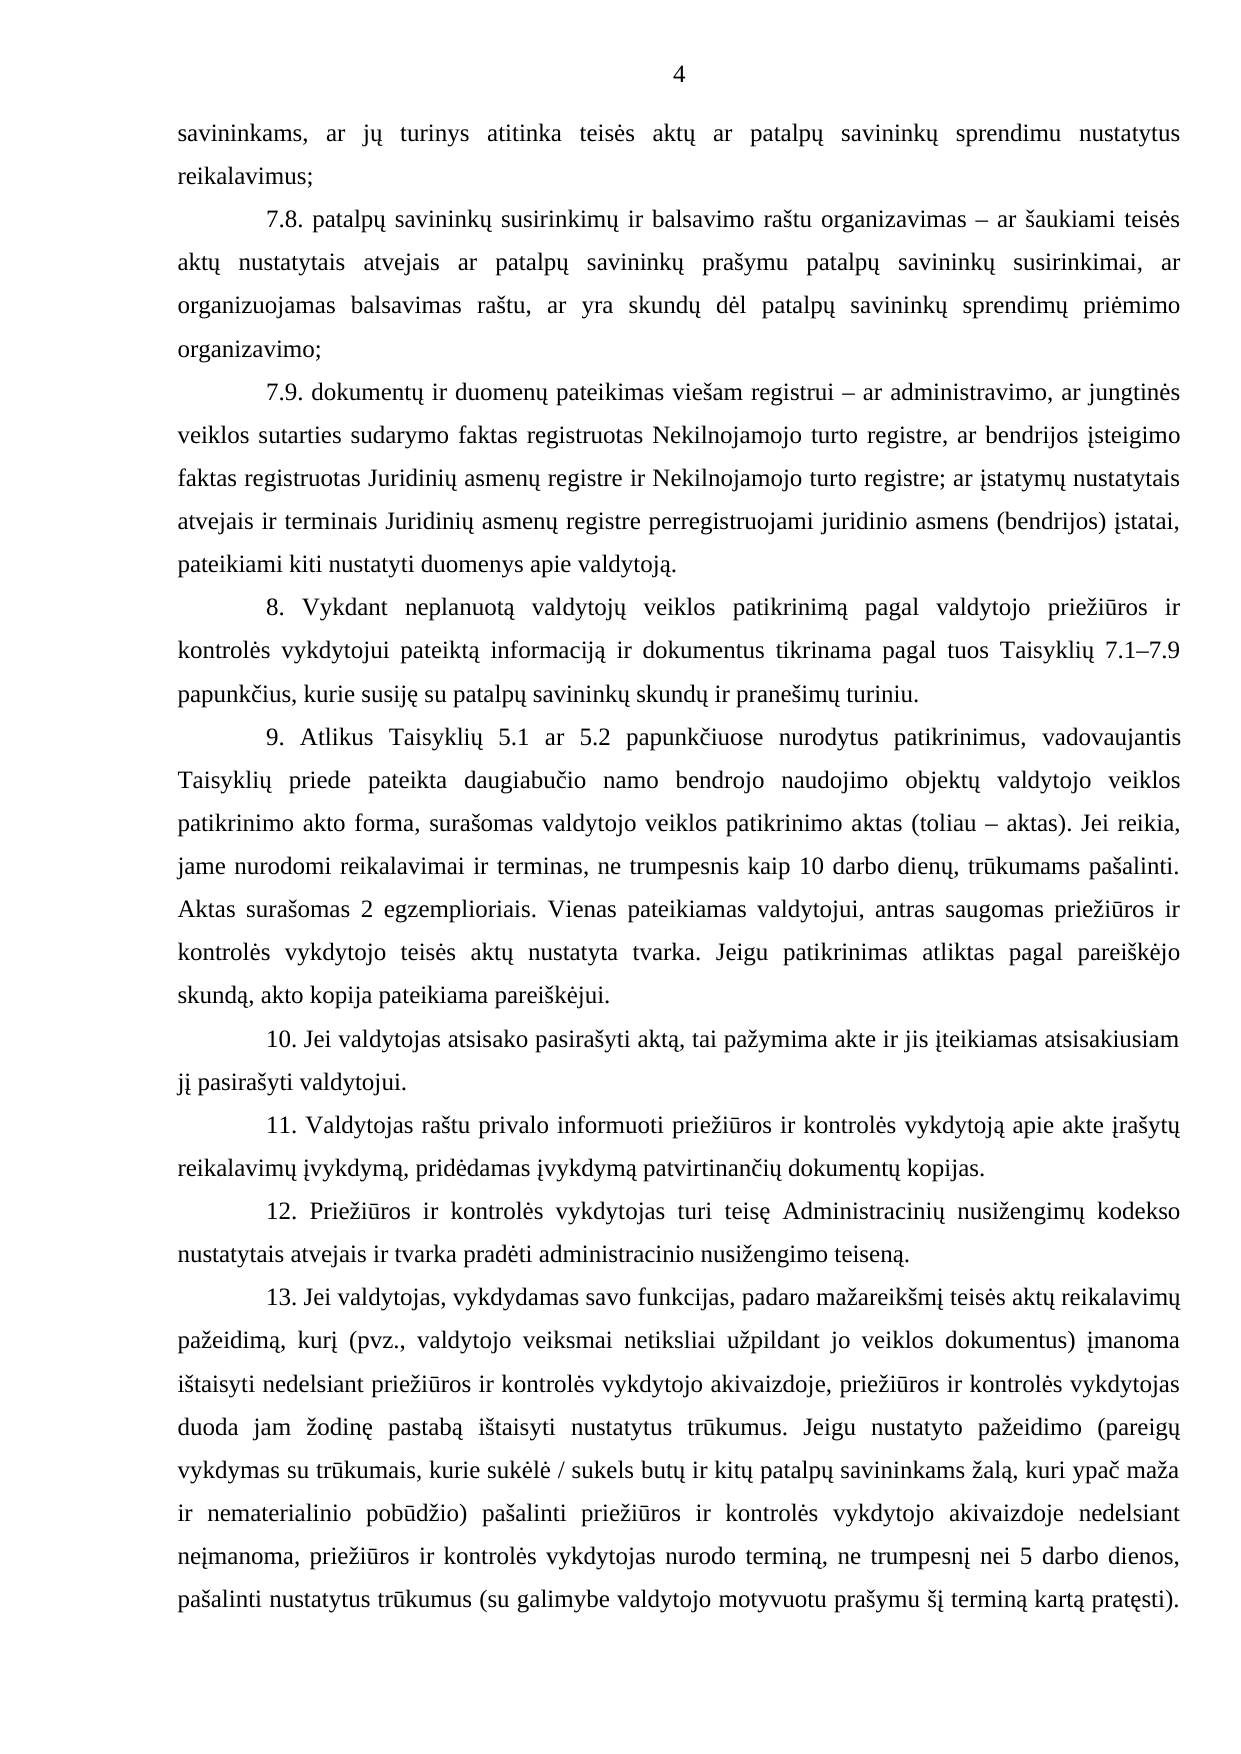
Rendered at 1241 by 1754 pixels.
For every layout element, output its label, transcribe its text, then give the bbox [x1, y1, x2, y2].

text 7.8. patalpų savininkų susirinkimų ir balsavimo raštu organizavimas – ar šaukiami teisės aktų nustatytais atvejais ar patalpų savininkų prašymu patalpų savininkų susirinkimai, ar organizuojamas balsavimas raštu, ar yra skundų dėl patalpų savininkų sprendimų priėmimo organizavimo; [177, 204, 1181, 362]
text 12. Priežiūros ir kontrolės vykdytojas turi teisę Administracinių nusižengimų kodekso nustatytais atvejais ir tvarka pradėti administracinio nusižengimo teiseną. [177, 1196, 1181, 1268]
text 9. Atlikus Taisyklių 5.1 ar 5.2 papunkčiuose nurodytus patikrinimus, vadovaujantis Taisyklių priede pateikta daugiabučio namo bendrojo naudojimo objektų valdytojo veiklos patikrinimo akto forma, surašomas valdytojo veiklos patikrinimo aktas (toliau – aktas). Jei reikia, jame nurodomi reikalavimai ir terminas, ne trumpesnis kaip 10 darbo dienų, trūkumams pašalinti. Aktas surašomas 2 egzemplioriais. Vienas pateikiamas valdytojui, antras saugomas priežiūros ir kontrolės vykdytojo teisės aktų nustatyta tvarka. Jeigu patikrinimas atliktas pagal pareiškėjo skundą, akto kopija pateikiama pareiškėjui. [177, 722, 1181, 1009]
text 7.9. dokumentų ir duomenų pateikimas viešam registrui – ar administravimo, ar jungtinės veiklos sutarties sudarymo faktas registruotas Nekilnojamojo turto registre, ar bendrijos įsteigimo faktas registruotas Juridinių asmenų registre ir Nekilnojamojo turto registre; ar įstatymų nustatytais atvejais ir terminais Juridinių asmenų registre perregistruojami juridinio asmens (bendrijos) įstatai, pateikiami kiti nustatyti duomenys apie valdytoją. [177, 377, 1181, 578]
text 13. Jei valdytojas, vykdydamas savo funkcijas, padaro mažareikšmį teisės aktų reikalavimų pažeidimą, kurį (pvz., valdytojo veiksmai netiksliai užpildant jo veiklos dokumentus) įmanoma ištaisyti nedelsiant priežiūros ir kontrolės vykdytojo akivaizdoje, priežiūros ir kontrolės vykdytojas duoda jam žodinę pastabą ištaisyti nustatytus trūkumus. Jeigu nustatyto pažeidimo (pareigų vykdymas su trūkumais, kurie sukėlė / sukels butų ir kitų patalpų savininkams žalą, kuri ypač maža ir nematerialinio pobūdžio) pašalinti priežiūros ir kontrolės vykdytojo akivaizdoje nedelsiant neįmanoma, priežiūros ir kontrolės vykdytojas nurodo terminą, ne trumpesnį nei 5 darbo dienos, pašalinti nustatytus trūkumus (su galimybe valdytojo motyvuotu prašymu šį terminą kartą pratęsti). [177, 1282, 1181, 1613]
text 11. Valdytojas raštu privalo informuoti priežiūros ir kontrolės vykdytoją apie akte įrašytų reikalavimų įvykdymą, pridėdamas įvykdymą patvirtinančių dokumentų kopijas. [177, 1110, 1181, 1182]
text 10. Jei valdytojas atsisako pasirašyti aktą, tai pažymima akte ir jis įteikiamas atsisakiusiam jį pasirašyti valdytojui. [177, 1024, 1181, 1096]
text 8. Vykdant neplanuotą valdytojų veiklos patikrinimą pagal valdytojo priežiūros ir kontrolės vykdytojui pateiktą informaciją ir dokumentus tikrinama pagal tuos Taisyklių 7.1–7.9 papunkčius, kurie susiję su patalpų savininkų skundų ir pranešimų turiniu. [177, 592, 1181, 707]
text savininkams, ar jų turinys atitinka teisės aktų ar patalpų savininkų sprendimu nustatytus reikalavimus; [177, 118, 1181, 190]
